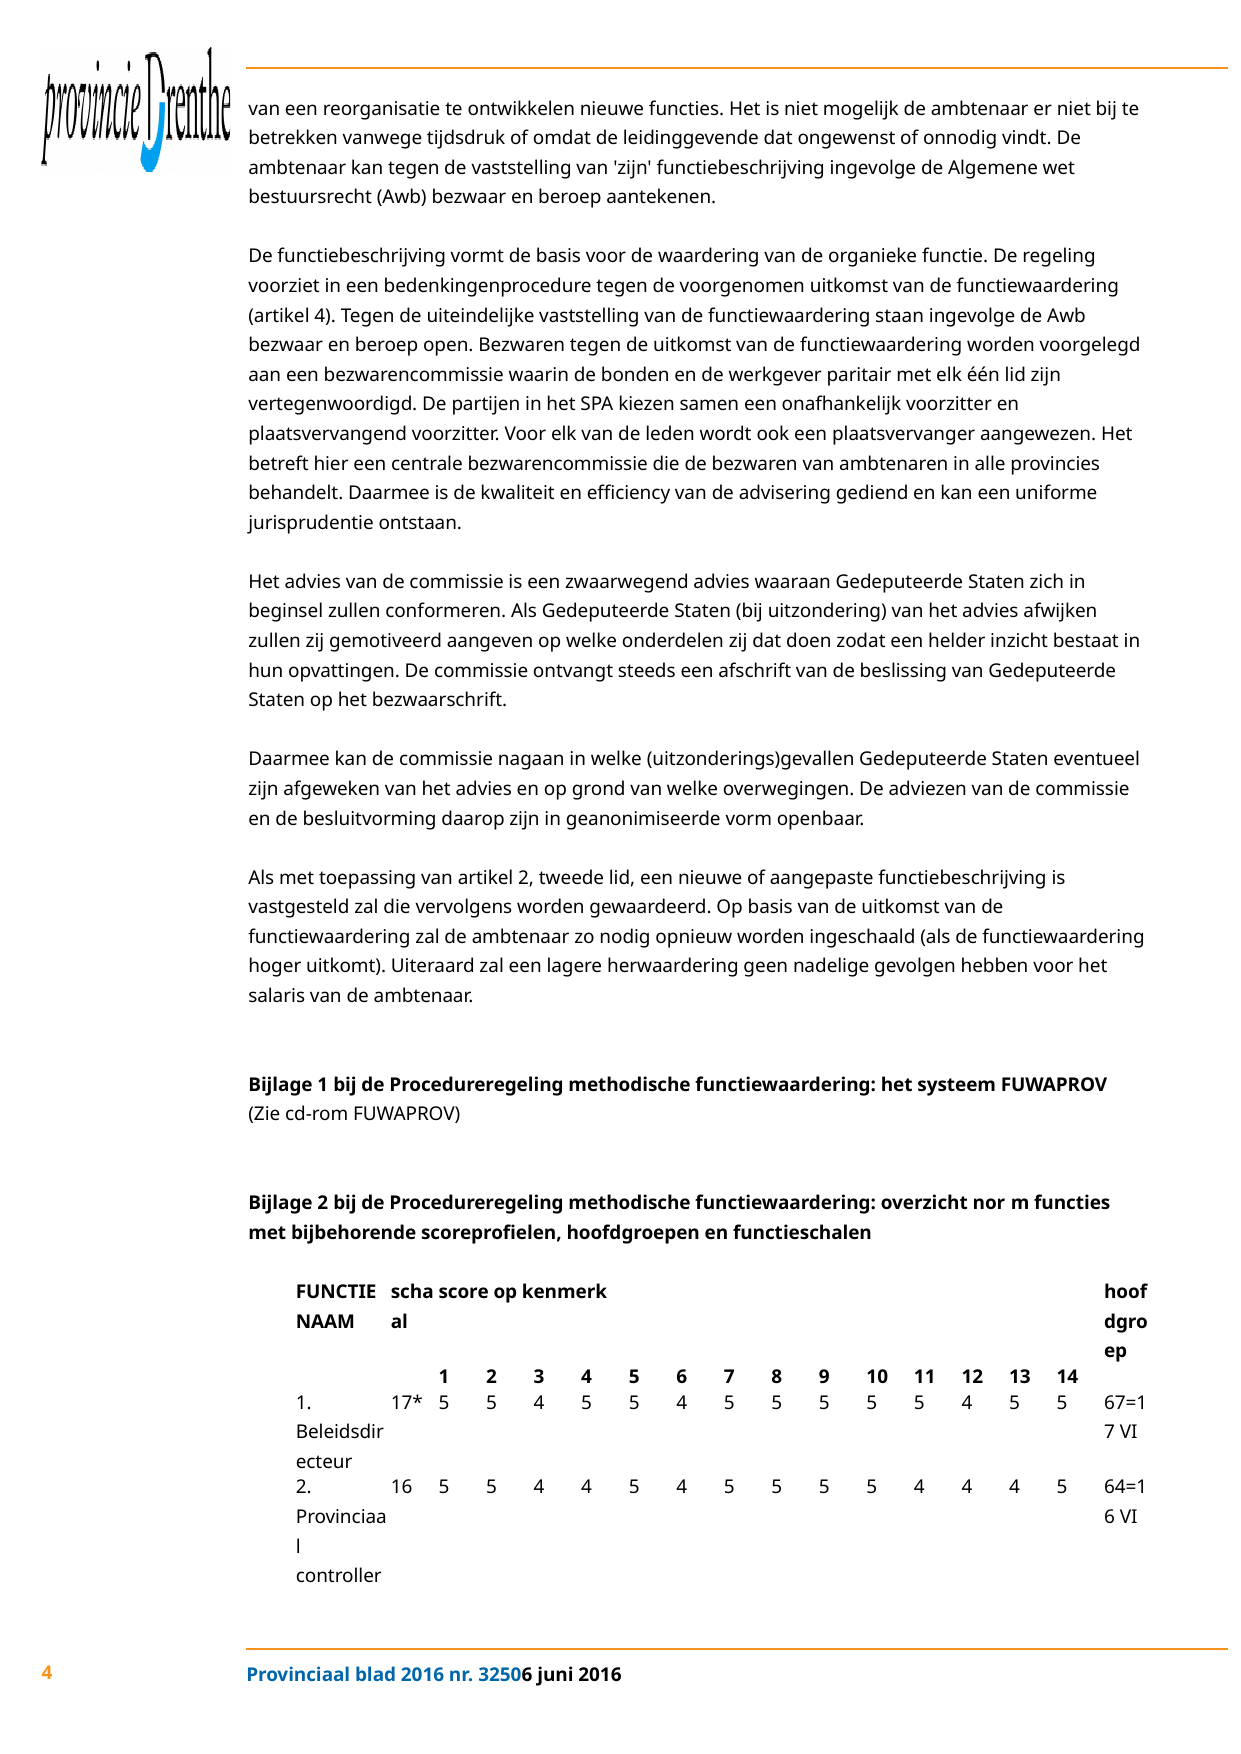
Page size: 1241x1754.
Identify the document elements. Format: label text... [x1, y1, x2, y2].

table_cell 5 [629, 1474, 676, 1588]
table_cell 5 [724, 1389, 771, 1474]
table_cell 5 [486, 1389, 533, 1474]
table_cell 5 [1056, 1389, 1104, 1474]
text Het advies van de commissie is een zwaarwegend advies waaraan Gedeputeerde Staten zich in beginsel zullen conformeren. Als Gedeputeerde Staten (bij uitzondering) van het advies afwijken zullen zij gemotiveerd aangeven op welke onderdelen zij dat doen zodat een helder inzicht bestaat in hun opvattingen. De commissie ontvangt steeds een afschrift van de beslissing van Gedeputeerde Staten op het bezwaarschrift. [248, 568, 1152, 712]
table_cell 4 [676, 1389, 723, 1474]
table_cell 1. Beleidsdirecteur [296, 1389, 391, 1474]
table_header schaal [391, 1278, 438, 1363]
text Daarmee kan de commissie nagaan in welke (uitzonderings)gevallen Gedeputeerde Staten eventueel zijn afgeweken van het advies en op grond van welke overwegingen. De adviezen van de commissie en de besluitvorming daarop zijn in geanonimiseerde vorm openbaar. [248, 746, 1152, 831]
table_cell 5 [438, 1474, 486, 1588]
table_cell 14 [1056, 1363, 1104, 1389]
table_cell [248, 1474, 296, 1588]
text van een reorganisatie te ontwikkelen nieuwe functies. Het is niet mogelijk de ambtenaar er niet bij te betrekken vanwege tijdsdruk of omdat de leidinggevende dat ongewenst of onnodig vindt. De ambtenaar kan tegen de vaststelling van 'zijn' functiebeschrijving ingevolge de Algemene wet bestuursrecht (Awb) bezwaar en beroep aantekenen. [248, 95, 1152, 209]
table_cell 5 [581, 1389, 628, 1474]
table_cell 6 [676, 1363, 723, 1389]
table_cell 5 [486, 1474, 533, 1588]
table_cell 11 [914, 1363, 961, 1389]
table_cell 5 [819, 1389, 866, 1474]
table_cell 9 [819, 1363, 866, 1389]
text Bijlage 1 bij de Procedureregeling methodische functiewaardering: het systeem FUWAPROV [248, 1071, 1152, 1097]
text De functiebeschrijving vormt de basis voor de waardering van de organieke functie. De regeling voorziet in een bedenkingenprocedure tegen de voorgenomen uitkomst van de functiewaardering (artikel 4). Tegen de uiteindelijke vaststelling van de functiewaardering staan ingevolge de Awb bezwaar en beroep open. Bezwaren tegen de uitkomst van de functiewaardering worden voorgelegd aan een bezwarencommissie waarin de bonden en de werkgever paritair met elk één lid zijn vertegenwoordigd. De partijen in het SPA kiezen samen een onafhankelijk voorzitter en plaatsvervangend voorzitter. Voor elk van de leden wordt ook een plaatsvervanger aangewezen. Het betreft hier een centrale bezwarencommissie die de bezwaren van ambtenaren in alle provincies behandelt. Daarmee is de kwaliteit en efficiency van de advisering gediend en kan een uniforme jurisprudentie ontstaan. [248, 243, 1152, 535]
table_cell 5 [629, 1389, 676, 1474]
table_cell 5 [866, 1474, 914, 1588]
table_cell [391, 1363, 438, 1389]
table_cell 4 [581, 1363, 628, 1389]
table_cell 13 [1009, 1363, 1056, 1389]
table_header hoofdgroep [1104, 1278, 1152, 1363]
table_cell 5 [771, 1474, 819, 1588]
table_cell 1 [438, 1363, 486, 1389]
table_cell 4 [533, 1474, 581, 1588]
table_cell 5 [724, 1474, 771, 1588]
table_cell 2 [486, 1363, 533, 1389]
text Als met toepassing van artikel 2, tweede lid, een nieuwe of aangepaste functiebeschrijving is vastgesteld zal die vervolgens worden gewaardeerd. Op basis van de uitkomst van de functiewaardering zal de ambtenaar zo nodig opnieuw worden ingeschaald (als de functiewaardering hoger uitkomt). Uiteraard zal een lagere herwaardering geen nadelige gevolgen hebben voor het salaris van de ambtenaar. [248, 864, 1152, 1008]
table_cell 5 [866, 1389, 914, 1474]
table_cell 5 [1009, 1389, 1056, 1474]
table_cell 7 [724, 1363, 771, 1389]
table_cell 2. Provinciaal controller [296, 1474, 391, 1588]
text Bijlage 2 bij de Procedureregeling methodische functiewaardering: overzicht nor m functies met bijbehorende scoreprofielen, hoofdgroepen en functieschalen [248, 1189, 1152, 1245]
table_cell 5 [819, 1474, 866, 1588]
table_cell 5 [771, 1389, 819, 1474]
table_cell 12 [961, 1363, 1009, 1389]
table_cell [248, 1363, 296, 1389]
table_header score op kenmerk [438, 1278, 1104, 1363]
table_cell [296, 1363, 391, 1389]
table_cell [1104, 1363, 1152, 1389]
table_cell 3 [533, 1363, 581, 1389]
table_cell 5 [1056, 1474, 1104, 1588]
table_cell 17* [391, 1389, 438, 1474]
table_cell 4 [533, 1389, 581, 1474]
table_cell [248, 1389, 296, 1474]
table_cell 4 [914, 1474, 961, 1588]
table_cell 4 [1009, 1474, 1056, 1588]
table_cell 64=16 VI [1104, 1474, 1152, 1588]
table_cell 4 [961, 1389, 1009, 1474]
text (Zie cd-rom FUWAPROV) [248, 1101, 1152, 1126]
table_cell 4 [676, 1474, 723, 1588]
table_cell 5 [629, 1363, 676, 1389]
table_header [248, 1278, 296, 1363]
table_cell 10 [866, 1363, 914, 1389]
table_cell 67=17 VI [1104, 1389, 1152, 1474]
table_cell 8 [771, 1363, 819, 1389]
table_cell 5 [438, 1389, 486, 1474]
table_cell 4 [581, 1474, 628, 1588]
picture [41, 47, 231, 172]
table_header FUNCTIENAAM [296, 1278, 391, 1363]
table_cell 4 [961, 1474, 1009, 1588]
table_cell 16 [391, 1474, 438, 1588]
table_cell 5 [914, 1389, 961, 1474]
